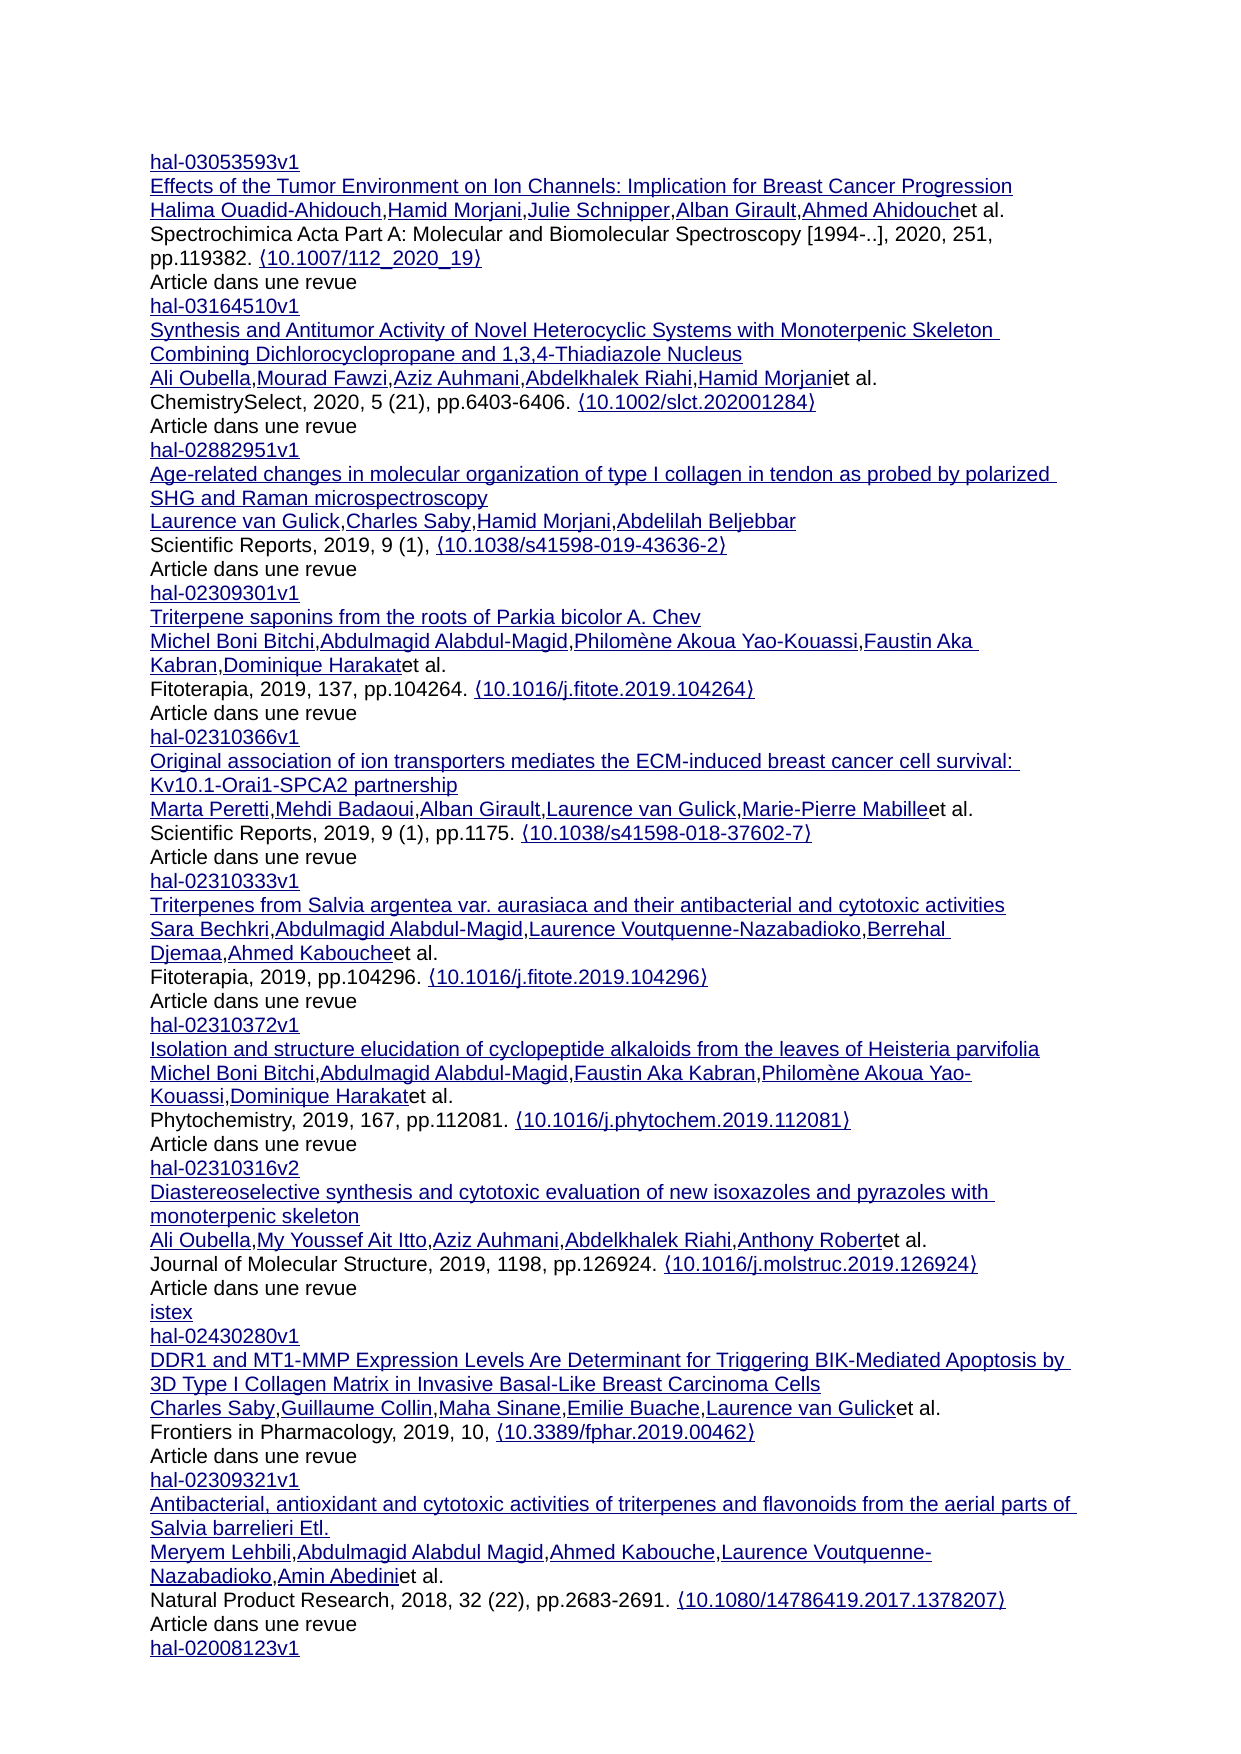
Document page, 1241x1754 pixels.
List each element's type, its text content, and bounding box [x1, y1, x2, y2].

table_cell DDR1 and MT1-MMP Expression Levels Are Determinant for Triggering BIK-Mediated Apoptosis by 3D Type I Collagen Matrix in Invasive Basal-Like Breast Carcinoma Cells Charles Saby,Guillaume Collin,Maha Sinane,Emilie Buache,Laurence van Gulicket al. Frontiers in Pharmacology, 2019, 10, ⟨10.3389/fphar.2019.00462⟩ Article dans une revue hal-02309321v1 [150, 1348, 1090, 1492]
table_cell Isolation and structure elucidation of cyclopeptide alkaloids from the leaves of Heisteria parvifolia Michel Boni Bitchi,Abdulmagid Alabdul-Magid,Faustin Aka Kabran,Philomène Akoua Yao-Kouassi,Dominique Harakatet al. Phytochemistry, 2019, 167, pp.112081. ⟨10.1016/j.phytochem.2019.112081⟩ Article dans une revue hal-02310316v2 [150, 1036, 1090, 1180]
table_cell hal-03053593v1 [150, 150, 1090, 174]
table_cell Effects of the Tumor Environment on Ion Channels: Implication for Breast Cancer Progression Halima Ouadid-Ahidouch,Hamid Morjani,Julie Schnipper,Alban Girault,Ahmed Ahidouchet al. Spectrochimica Acta Part A: Molecular and Biomolecular Spectroscopy [1994-..], 2020, 251, pp.119382. ⟨10.1007/112_2020_19⟩ Article dans une revue hal-03164510v1 [150, 174, 1090, 318]
table_cell Antibacterial, antioxidant and cytotoxic activities of triterpenes and flavonoids from the aerial parts of Salvia barrelieri Etl. Meryem Lehbili,Abdulmagid Alabdul Magid,Ahmed Kabouche,Laurence Voutquenne-Nazabadioko,Amin Abediniet al. Natural Product Research, 2018, 32 (22), pp.2683-2691. ⟨10.1080/14786419.2017.1378207⟩ Article dans une revue hal-02008123v1 [150, 1492, 1090, 1659]
table_cell Synthesis and Antitumor Activity of Novel Heterocyclic Systems with Monoterpenic Skeleton Combining Dichlorocyclopropane and 1,3,4‐Thiadiazole Nucleus Ali Oubella,Mourad Fawzi,Aziz Auhmani,Abdelkhalek Riahi,Hamid Morjaniet al. ChemistrySelect, 2020, 5 (21), pp.6403-6406. ⟨10.1002/slct.202001284⟩ Article dans une revue hal-02882951v1 [150, 318, 1090, 461]
table_cell Triterpene saponins from the roots of Parkia bicolor A. Chev Michel Boni Bitchi,Abdulmagid Alabdul-Magid,Philomène Akoua Yao-Kouassi,Faustin Aka Kabran,Dominique Harakatet al. Fitoterapia, 2019, 137, pp.104264. ⟨10.1016/j.fitote.2019.104264⟩ Article dans une revue hal-02310366v1 [150, 605, 1090, 749]
table_cell Diastereoselective synthesis and cytotoxic evaluation of new isoxazoles and pyrazoles with monoterpenic skeleton Ali Oubella,My Youssef Ait Itto,Aziz Auhmani,Abdelkhalek Riahi,Anthony Robertet al. Journal of Molecular Structure, 2019, 1198, pp.126924. ⟨10.1016/j.molstruc.2019.126924⟩ Article dans une revue istex hal-02430280v1 [150, 1180, 1090, 1348]
table_cell Original association of ion transporters mediates the ECM-induced breast cancer cell survival: Kv10.1-Orai1-SPCA2 partnership Marta Peretti,Mehdi Badaoui,Alban Girault,Laurence van Gulick,Marie-Pierre Mabilleet al. Scientific Reports, 2019, 9 (1), pp.1175. ⟨10.1038/s41598-018-37602-7⟩ Article dans une revue hal-02310333v1 [150, 749, 1090, 893]
table_cell Age-related changes in molecular organization of type I collagen in tendon as probed by polarized SHG and Raman microspectroscopy Laurence van Gulick,Charles Saby,Hamid Morjani,Abdelilah Beljebbar Scientific Reports, 2019, 9 (1), ⟨10.1038/s41598-019-43636-2⟩ Article dans une revue hal-02309301v1 [150, 461, 1090, 605]
table_cell Triterpenes from Salvia argentea var. aurasiaca and their antibacterial and cytotoxic activities Sara Bechkri,Abdulmagid Alabdul-Magid,Laurence Voutquenne-Nazabadioko,Berrehal Djemaa,Ahmed Kaboucheet al. Fitoterapia, 2019, pp.104296. ⟨10.1016/j.fitote.2019.104296⟩ Article dans une revue hal-02310372v1 [150, 893, 1090, 1036]
